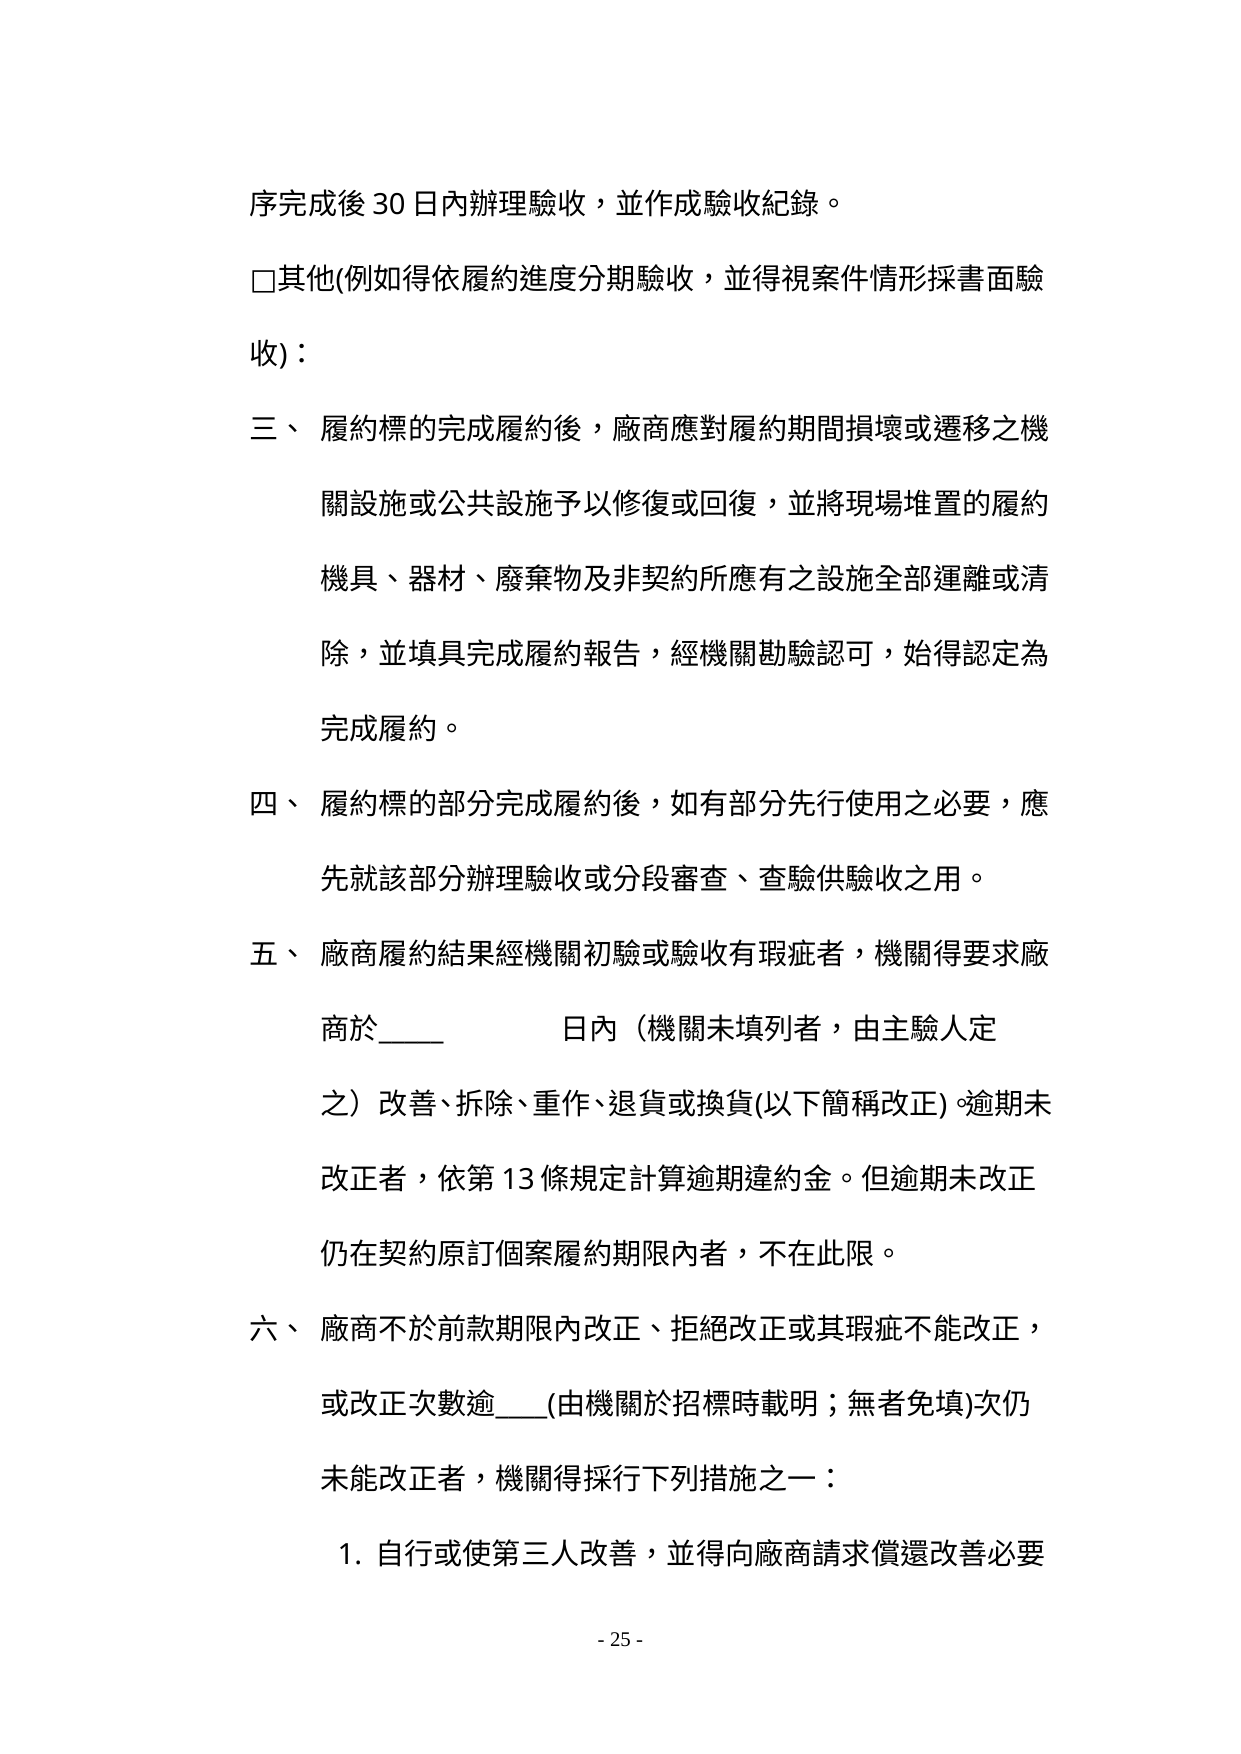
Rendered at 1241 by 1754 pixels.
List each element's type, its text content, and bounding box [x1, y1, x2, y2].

list 履約標的完成履約後，廠商應對履約期間損壞或遷移之機關設施或公共設施予以修復或回復，並將現場堆置的履約機具、器材、廢棄物及非契約所應有之設施全部運離或清除，並填具完成履約報告，經機關勘驗認可，始得認定為完成履約。 [249, 389, 1053, 764]
list 廠商不於前款期限內改正、拒絕改正或其瑕疵不能改正，或改正次數逾____(由機關於招標時載明；無者免填)次仍未能改正者，機關得採行下列措施之一： [249, 1289, 1053, 1514]
list 自行或使第三人改善，並得向廠商請求償還改善必要 [337, 1514, 1053, 1589]
text □其他(例如得依履約進度分期驗收，並得視案件情形採書面驗收)： [249, 239, 1053, 389]
list 履約標的部分完成履約後，如有部分先行使用之必要，應先就該部分辦理驗收或分段審查、查驗供驗收之用。 [249, 764, 1053, 914]
text 序完成後30日內辦理驗收，並作成驗收紀錄。 [249, 164, 1053, 239]
list 廠商履約結果經機關初驗或驗收有瑕疵者，機關得要求廠商於_____ 日內（機關未填列者，由主驗人定之）改善、拆除、重作、退貨或換貨(以下簡稱改正)。逾期未改正者，依第13條規定計算逾期違約金。但逾期未改正仍在契約原訂個案履約期限內者，不在此限。 [249, 914, 1053, 1289]
